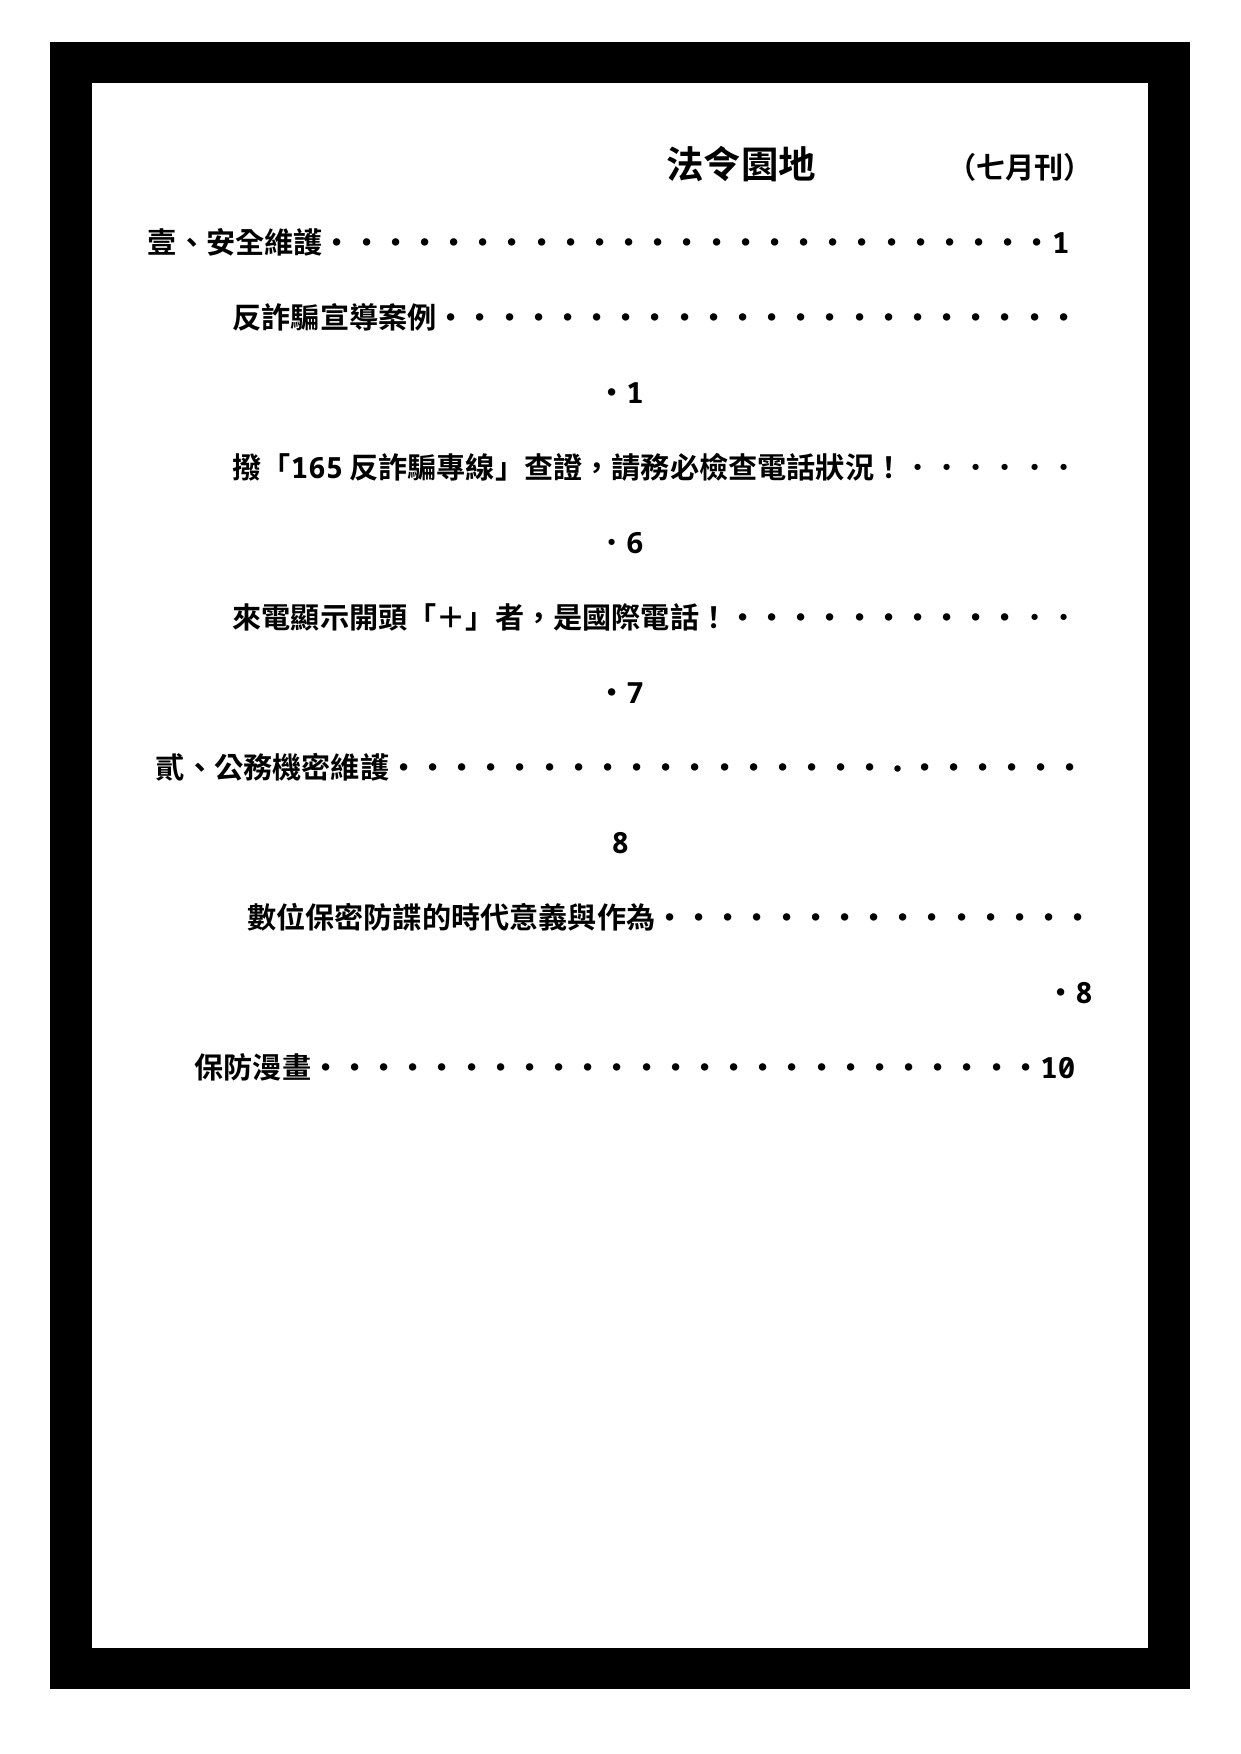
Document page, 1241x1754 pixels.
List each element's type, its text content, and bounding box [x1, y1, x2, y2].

subtitle 保防漫畫‧‧‧‧‧‧‧‧‧‧‧‧‧‧‧‧‧‧‧‧‧‧‧‧‧10 [148, 1018, 1092, 1093]
text 壹、安全維護‧‧‧‧‧‧‧‧‧‧‧‧‧‧‧‧‧‧‧‧‧‧‧‧‧1 [148, 193, 1092, 268]
text 貳、公務機密維護‧‧‧‧‧‧‧‧‧‧‧‧‧‧‧‧‧‧‧‧‧‧‧‧8 [148, 718, 1092, 868]
text 反詐騙宣導案例‧‧‧‧‧‧‧‧‧‧‧‧‧‧‧‧‧‧‧‧‧‧‧1 [148, 268, 1092, 418]
text 撥「165反詐騙專線」查證，請務必檢查電話狀況！‧‧‧‧‧‧‧6 [148, 418, 1092, 568]
text 數位保密防諜的時代意義與作為‧‧‧‧‧‧‧‧‧‧‧‧‧‧‧‧8 [148, 868, 1092, 1018]
text 法令園地 （七月刊） [148, 118, 1092, 193]
text 來電顯示開頭「＋」者，是國際電話！‧‧‧‧‧‧‧‧‧‧‧‧‧7 [148, 568, 1092, 718]
